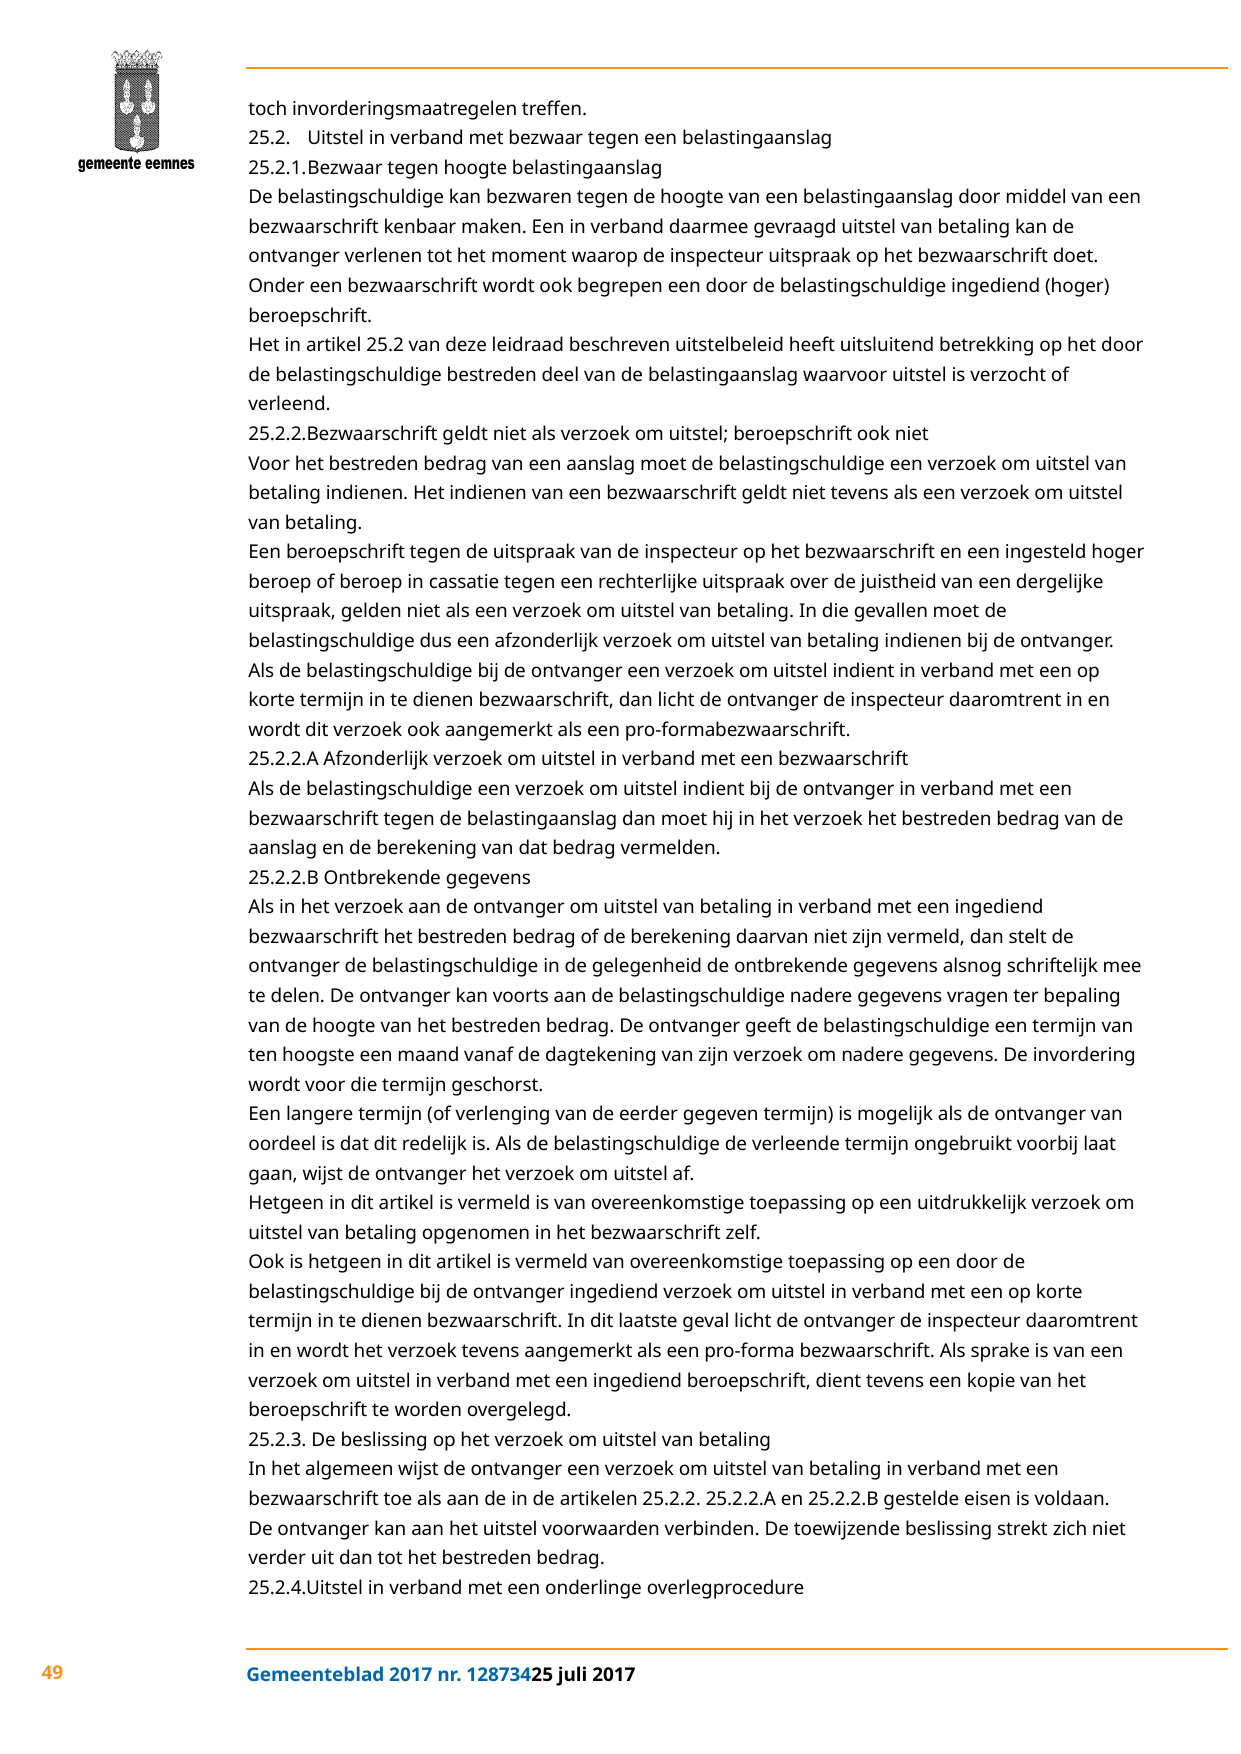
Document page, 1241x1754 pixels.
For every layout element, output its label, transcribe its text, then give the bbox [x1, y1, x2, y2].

text 25.2.2.Bezwaarschrift geldt niet als verzoek om uitstel; beroepschrift ook niet [248, 420, 1152, 446]
picture [41, 47, 231, 172]
text Als de belastingschuldige een verzoek om uitstel indient bij de ontvanger in verband met een bezwaarschrift tegen de belastingaanslag dan moet hij in het verzoek het bestreden bedrag van de aanslag en de berekening van dat bedrag vermelden. [248, 775, 1152, 860]
text Ook is hetgeen in dit artikel is vermeld van overeenkomstige toepassing op een door de belastingschuldige bij de ontvanger ingediend verzoek om uitstel in verband met een op korte termijn in te dienen bezwaarschrift. In dit laatste geval licht de ontvanger de inspecteur daaromtrent in en wordt het verzoek tevens aangemerkt als een pro-forma bezwaarschrift. Als sprake is van een verzoek om uitstel in verband met een ingediend beroepschrift, dient tevens een kopie van het beroepschrift te worden overgelegd. [248, 1248, 1152, 1422]
text Als in het verzoek aan de ontvanger om uitstel van betaling in verband met een ingediend bezwaarschrift het bestreden bedrag of de berekening daarvan niet zijn vermeld, dan stelt de ontvanger de belastingschuldige in de gelegenheid de ontbrekende gegevens alsnog schriftelijk mee te delen. De ontvanger kan voorts aan de belastingschuldige nadere gegevens vragen ter bepaling van de hoogte van het bestreden bedrag. De ontvanger geeft de belastingschuldige een termijn van ten hoogste een maand vanaf de dagtekening van zijn verzoek om nadere gegevens. De invordering wordt voor die termijn geschorst. [248, 893, 1152, 1097]
list Bezwaar tegen hoogte belastingaanslag [248, 154, 1152, 180]
text Voor het bestreden bedrag van een aanslag moet de belastingschuldige een verzoek om uitstel van betaling indienen. Het indienen van een bezwaarschrift geldt niet tevens als een verzoek om uitstel van betaling. [248, 450, 1152, 535]
text In het algemeen wijst de ontvanger een verzoek om uitstel van betaling in verband met een bezwaarschrift toe als aan de in de artikelen 25.2.2. 25.2.2.A en 25.2.2.B gestelde eisen is voldaan. [248, 1456, 1152, 1511]
list Uitstel in verband met bezwaar tegen een belastingaanslag [248, 124, 1152, 150]
text De ontvanger kan aan het uitstel voorwaarden verbinden. De toewijzende beslissing strekt zich niet verder uit dan tot het bestreden bedrag. [248, 1515, 1152, 1570]
text Een beroepschrift tegen de uitspraak van de inspecteur op het bezwaarschrift en een ingesteld hoger beroep of beroep in cassatie tegen een rechterlijke uitspraak over de juistheid van een dergelijke uitspraak, gelden niet als een verzoek om uitstel van betaling. In die gevallen moet de belastingschuldige dus een afzonderlijk verzoek om uitstel van betaling indienen bij de ontvanger. [248, 538, 1152, 653]
text Als de belastingschuldige bij de ontvanger een verzoek om uitstel indient in verband met een op korte termijn in te dienen bezwaarschrift, dan licht de ontvanger de inspecteur daaromtrent in en wordt dit verzoek ook aangemerkt als een pro-formabezwaarschrift. [248, 657, 1152, 742]
text 25.2.2.A Afzonderlijk verzoek om uitstel in verband met een bezwaarschrift [248, 746, 1152, 771]
text Hetgeen in dit artikel is vermeld is van overeenkomstige toepassing op een uitdrukkelijk verzoek om uitstel van betaling opgenomen in het bezwaarschrift zelf. [248, 1189, 1152, 1245]
text Een langere termijn (of verlenging van de eerder gegeven termijn) is mogelijk als de ontvanger van oordeel is dat dit redelijk is. Als de belastingschuldige de verleende termijn ongebruikt voorbij laat gaan, wijst de ontvanger het verzoek om uitstel af. [248, 1101, 1152, 1186]
text 25.2.4.Uitstel in verband met een onderlinge overlegprocedure [248, 1574, 1152, 1600]
text toch invorderingsmaatregelen treffen. [248, 95, 1152, 121]
text Het in artikel 25.2 van deze leidraad beschreven uitstelbeleid heeft uitsluitend betrekking op het door de belastingschuldige bestreden deel van de belastingaanslag waarvoor uitstel is verzocht of verleend. [248, 331, 1152, 416]
text De belastingschuldige kan bezwaren tegen de hoogte van een belastingaanslag door middel van een bezwaarschrift kenbaar maken. Een in verband daarmee gevraagd uitstel van betaling kan de ontvanger verlenen tot het moment waarop de inspecteur uitspraak op het bezwaarschrift doet. Onder een bezwaarschrift wordt ook begrepen een door de belastingschuldige ingediend (hoger) beroepschrift. [248, 183, 1152, 328]
text 25.2.2.B Ontbrekende gegevens [248, 864, 1152, 890]
text 25.2.3. De beslissing op het verzoek om uitstel van betaling [248, 1426, 1152, 1452]
